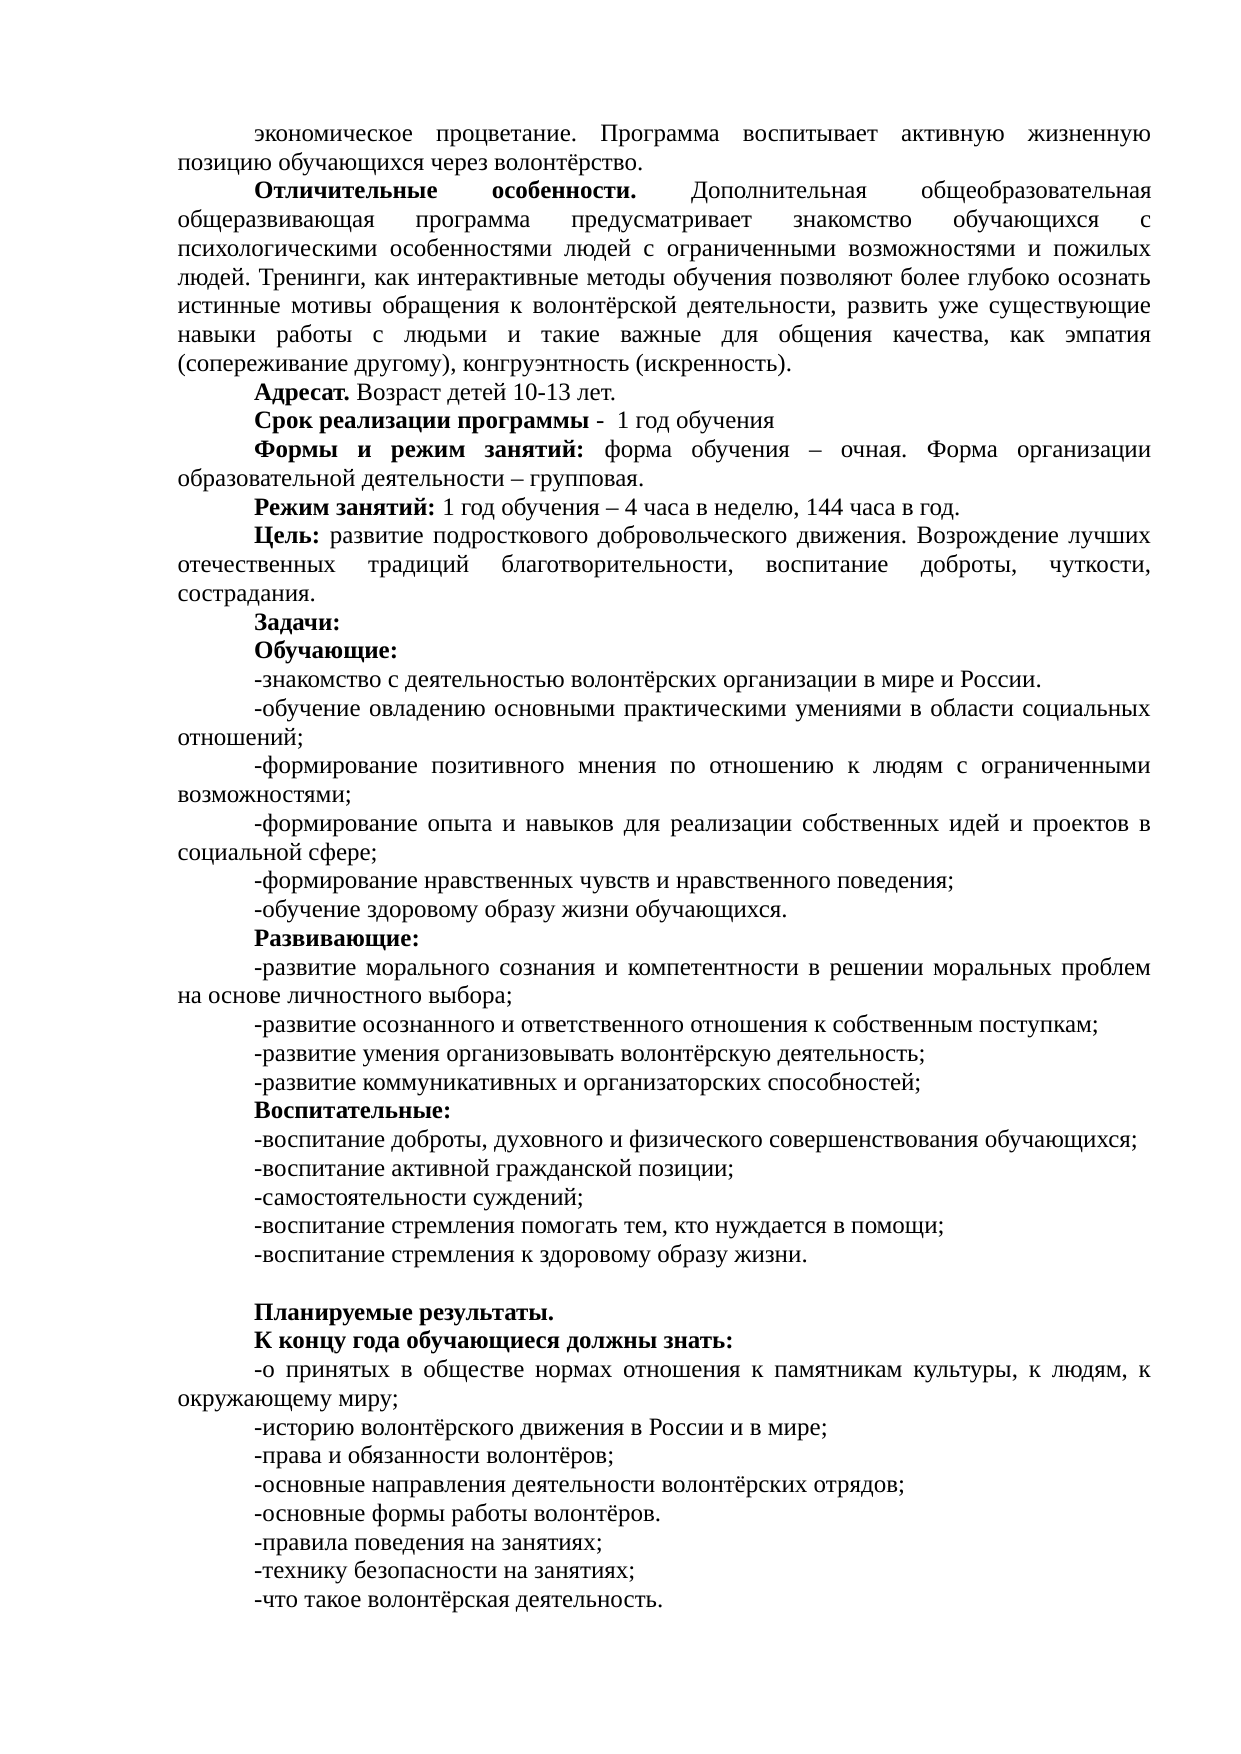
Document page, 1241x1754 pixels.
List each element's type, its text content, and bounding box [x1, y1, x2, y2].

text Обучающие: [177, 636, 1152, 664]
text -обучение здоровому образу жизни обучающихся. [177, 894, 1152, 923]
text -что такое волонтёрская деятельность. [177, 1584, 1152, 1613]
text Режим занятий: 1 год обучения – 4 часа в неделю, 144 часа в год. [177, 492, 1152, 521]
text Воспитательные: [177, 1096, 1152, 1124]
text -развитие коммуникативных и организаторских способностей; [177, 1067, 1152, 1096]
text Формы и режим занятий: форма обучения – очная. Форма организации образовательной деятельности – групповая. [177, 434, 1152, 492]
text Срок реализации программы - 1 год обучения [177, 406, 1152, 434]
text -формирование позитивного мнения по отношению к людям с ограниченными возможностями; [177, 751, 1152, 808]
text -знакомство с деятельностью волонтёрских организации в мире и России. [177, 664, 1152, 693]
text -воспитание стремления к здоровому образу жизни. [177, 1239, 1152, 1268]
text -воспитание доброты, духовного и физического совершенствования обучающихся; [177, 1124, 1152, 1153]
text Цель: развитие подросткового добровольческого движения. Возрождение лучших отечественных традиций благотворительности, воспитание доброты, чуткости, сострадания. [177, 521, 1152, 607]
text -основные формы работы волонтёров. [177, 1498, 1152, 1527]
text экономическое процветание. Программа воспитывает активную жизненную позицию обучающихся через волонтёрство. [177, 118, 1152, 176]
text -о принятых в обществе нормах отношения к памятникам культуры, к людям, к окружающему миру; [177, 1354, 1152, 1412]
text -развитие осознанного и ответственного отношения к собственным поступкам; [177, 1009, 1152, 1038]
text -развитие морального сознания и компетентности в решении моральных проблем на основе личностного выбора; [177, 952, 1152, 1009]
text -воспитание активной гражданской позиции; [177, 1153, 1152, 1182]
text -правила поведения на занятиях; [177, 1527, 1152, 1556]
text -развитие умения организовывать волонтёрскую деятельность; [177, 1038, 1152, 1067]
text -самостоятельности суждений; [177, 1182, 1152, 1211]
text Планируемые результаты. [177, 1297, 1152, 1326]
text -формирование нравственных чувств и нравственного поведения; [177, 866, 1152, 894]
text Отличительные особенности. Дополнительная общеобразовательная общеразвивающая программа предусматривает знакомство обучающихся с психологическими особенностями людей с ограниченными возможностями и пожилых людей. Тренинги, как интерактивные методы обучения позволяют более глубоко осознать истинные мотивы обращения к волонтёрской деятельности, развить уже существующие навыки работы с людьми и такие важные для общения качества, как эмпатия (сопереживание другому), конгруэнтность (искренность). [177, 176, 1152, 377]
text -формирование опыта и навыков для реализации собственных идей и проектов в социальной сфере; [177, 808, 1152, 866]
text -права и обязанности волонтёров; [177, 1441, 1152, 1469]
text -историю волонтёрского движения в России и в мире; [177, 1412, 1152, 1441]
text -воспитание стремления помогать тем, кто нуждается в помощи; [177, 1211, 1152, 1239]
text -основные направления деятельности волонтёрских отрядов; [177, 1469, 1152, 1498]
text Развивающие: [177, 923, 1152, 952]
text -технику безопасности на занятиях; [177, 1556, 1152, 1584]
text -обучение овладению основными практическими умениями в области социальных отношений; [177, 693, 1152, 751]
text К концу года обучающиеся должны знать: [177, 1326, 1152, 1354]
text Задачи: [177, 607, 1152, 636]
text Адресат. Возраст детей 10-13 лет. [177, 377, 1152, 406]
